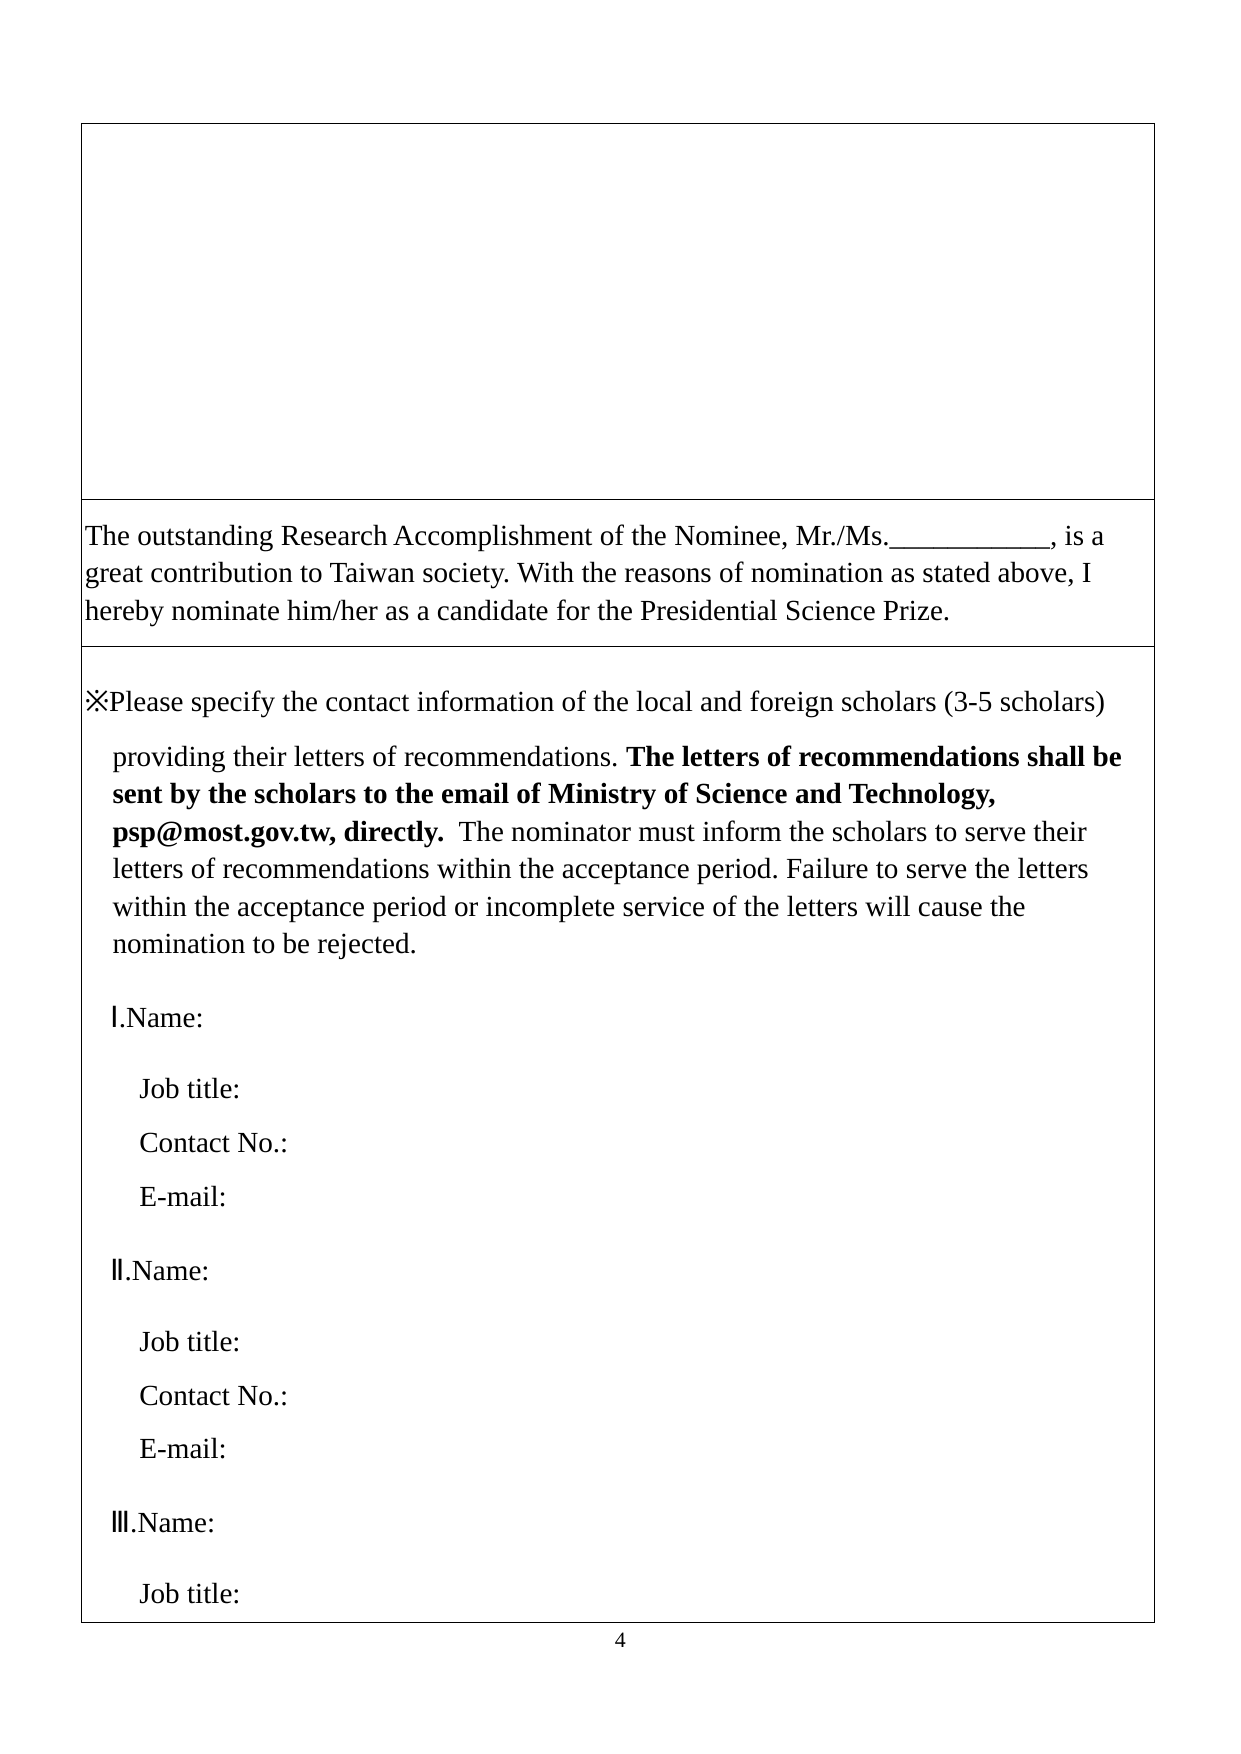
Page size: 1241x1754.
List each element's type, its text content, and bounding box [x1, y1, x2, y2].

table_cell The outstanding Research Accomplishment of the Nominee, Mr./Ms.___________, is a great contribution to Taiwan society. With the reasons of nomination as stated above, I hereby nominate him/her as a candidate for the Presidential Science Prize. [82, 500, 1154, 646]
table_cell [82, 124, 1154, 499]
table_cell ※Please specify the contact information of the local and foreign scholars (3-5 scholars) providing their letters of recommendations. The letters of recommendations shall be sent by the scholars to the email of Ministry of Science and Technology, psp@most.gov.tw, directly. The nominator must inform the scholars to serve their letters of recommendations within the acceptance period. Failure to serve the letters within the acceptance period or incomplete service of the letters will cause the nomination to be rejected. Ⅰ.Name: Job title: Contact No.: E-mail: Ⅱ.Name: Job title: Contact No.: E-mail: Ⅲ.Name: Job title: [82, 647, 1154, 1622]
